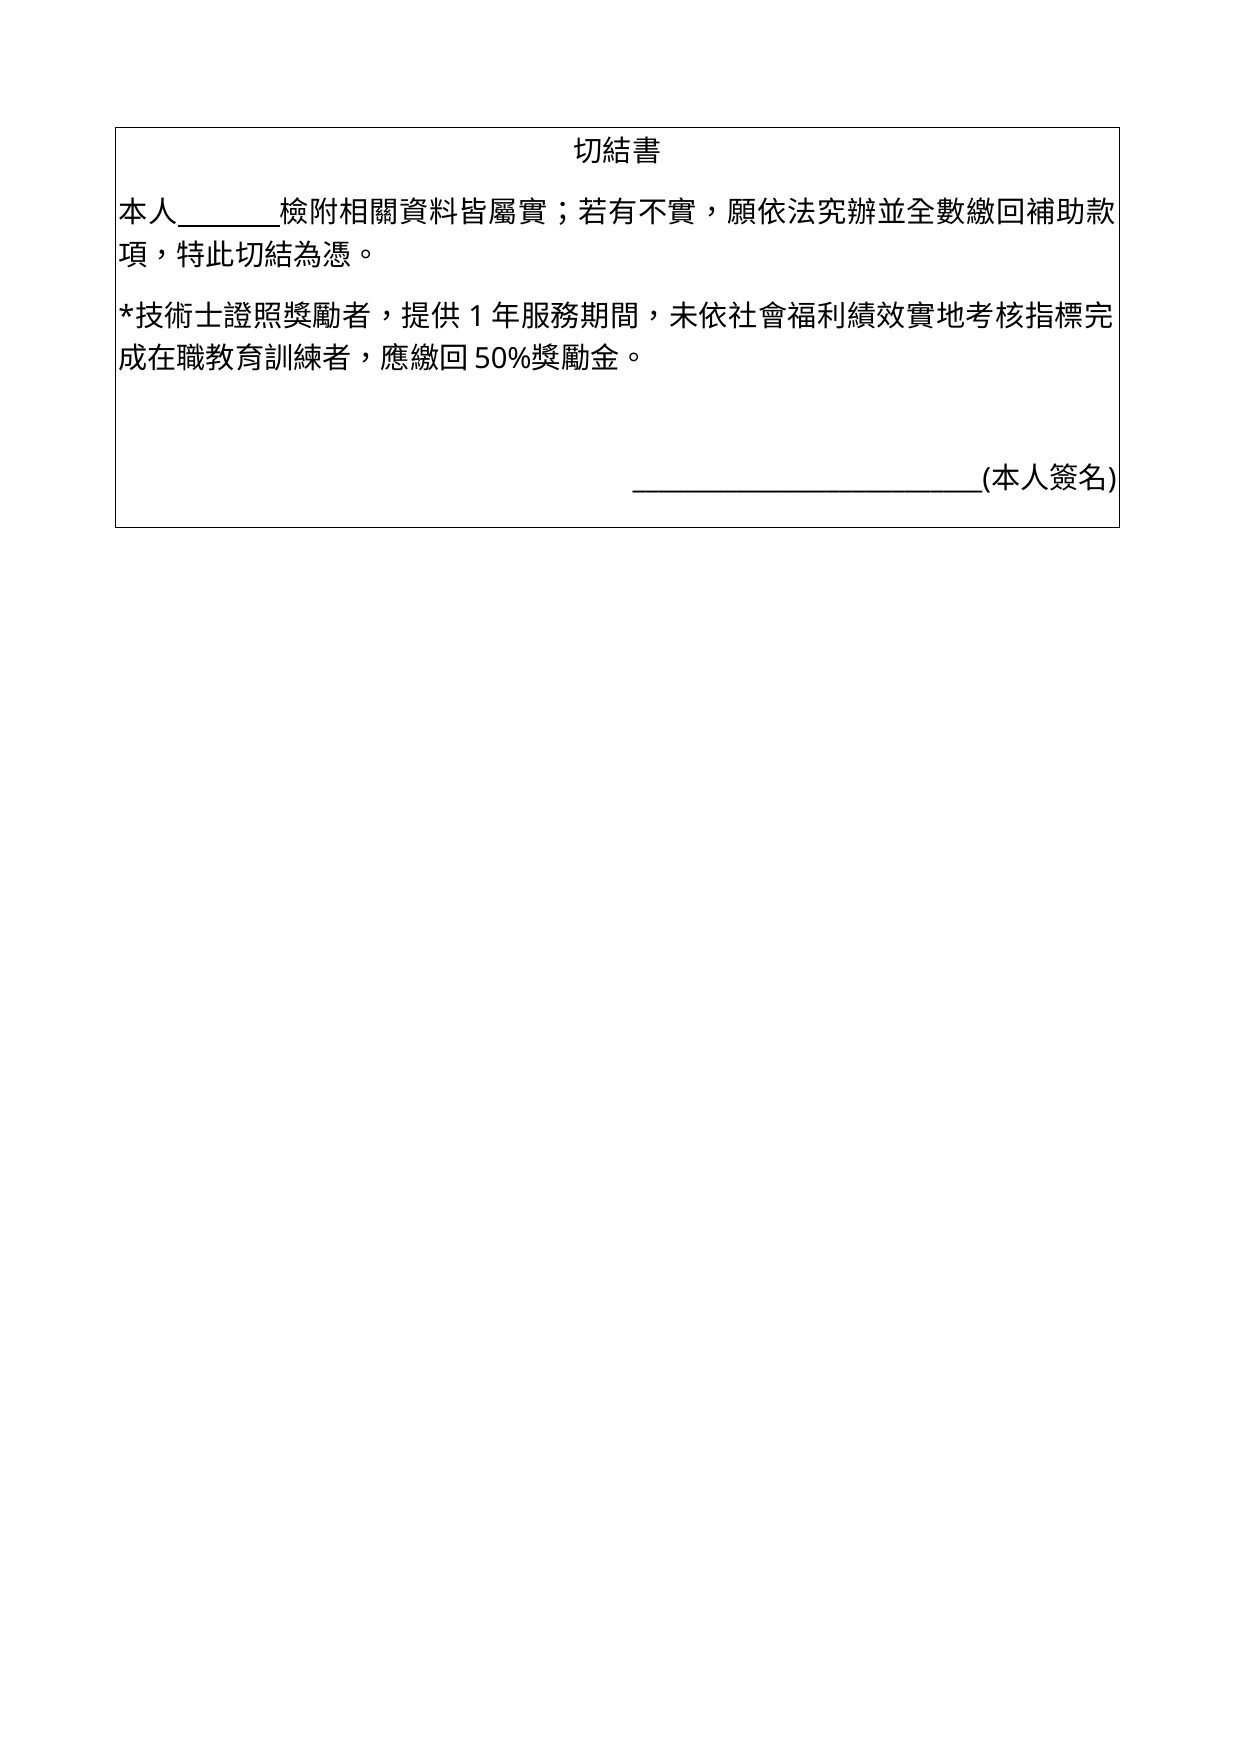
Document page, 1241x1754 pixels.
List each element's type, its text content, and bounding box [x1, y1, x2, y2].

table_cell 切結書 本人 檢附相關資料皆屬實；若有不實，願依法究辦並全數繳回補助款項，特此切結為憑。 *技術士證照獎勵者，提供1年服務期間，未依社會福利績效實地考核指標完成在職教育訓練者，應繳回50%獎勵金。 ___________________________(本人簽名) [116, 128, 1119, 527]
